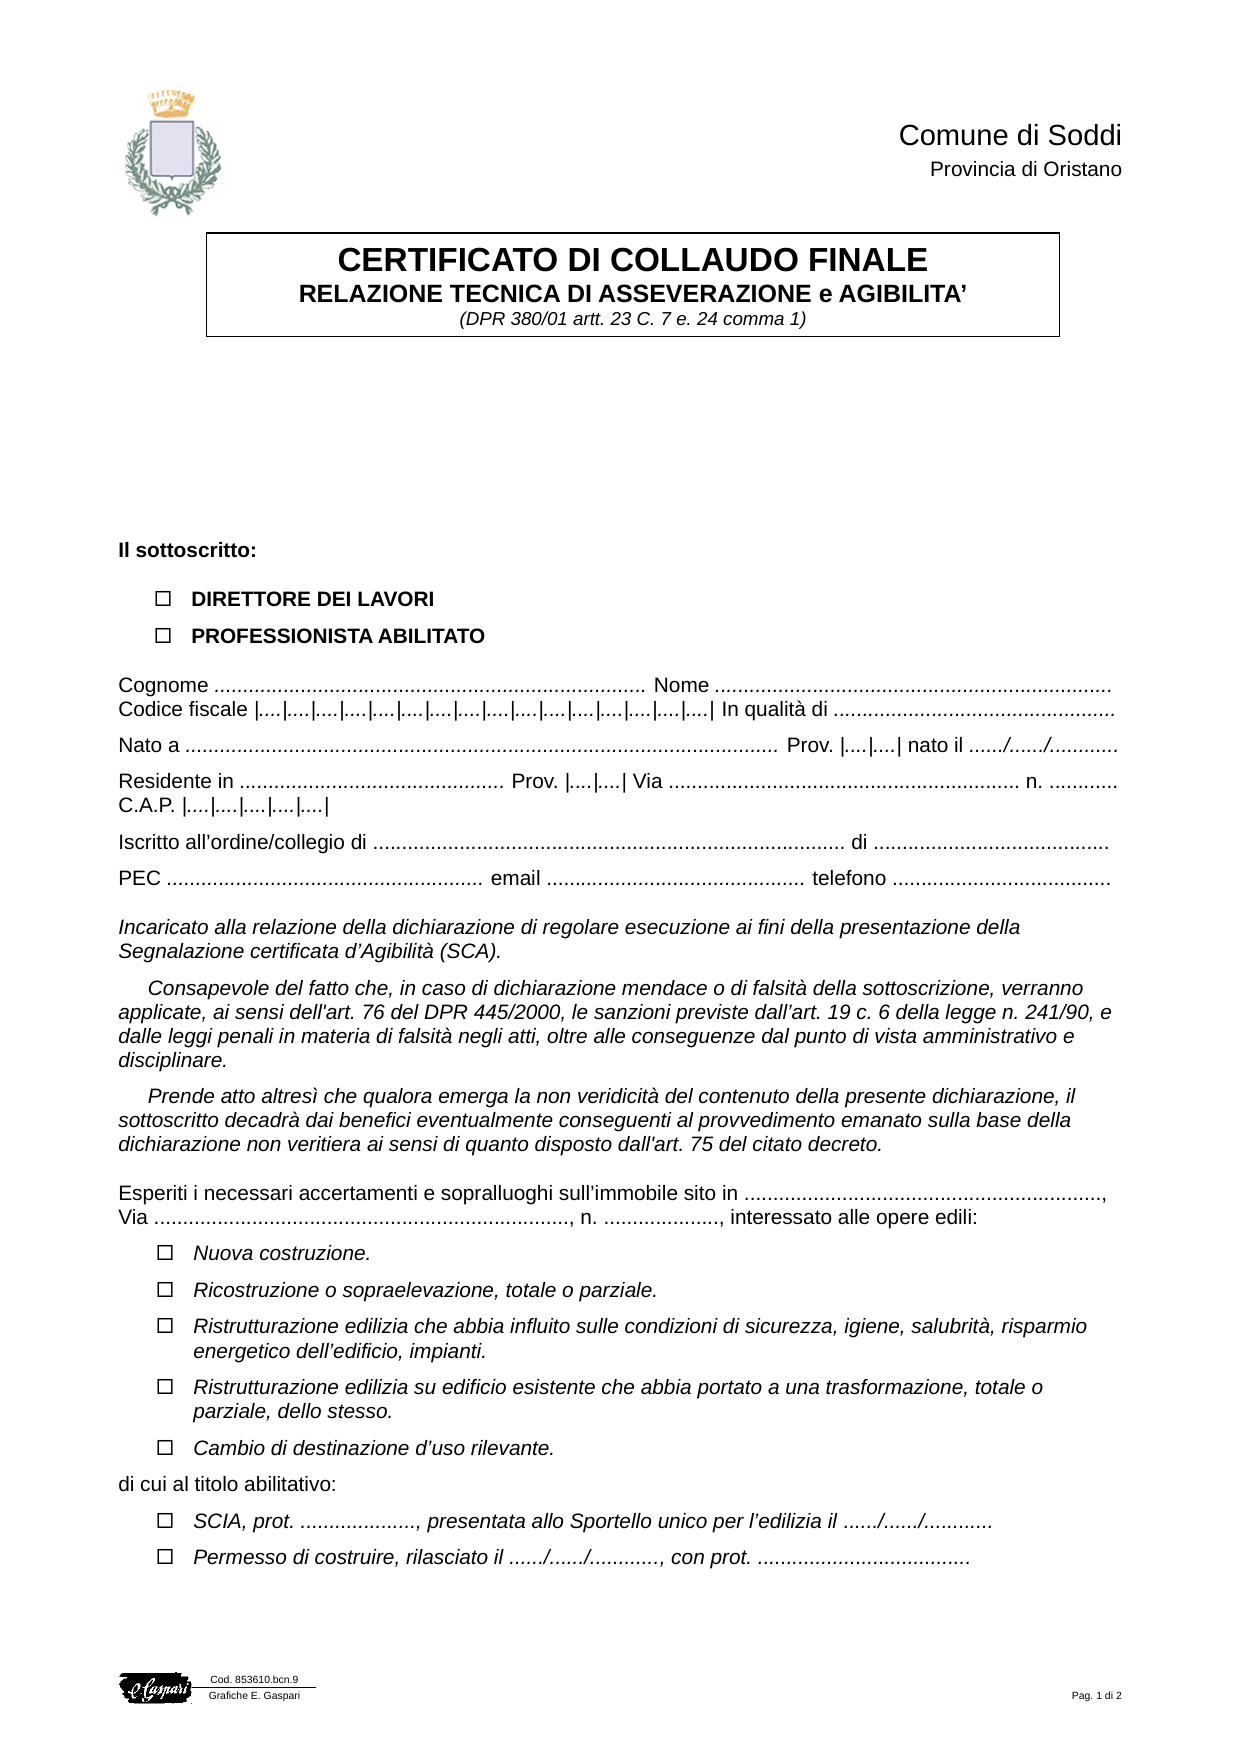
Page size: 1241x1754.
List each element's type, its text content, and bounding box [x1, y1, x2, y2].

text Iscritto all’ordine/collegio di .................................................................................. di ......................................... [118, 830, 1122, 854]
list Cambio di destinazione d’uso rilevante. [156, 1435, 1122, 1459]
text Comune di Soddi [224, 118, 1122, 152]
list DIRETTORE DEI LAVORI [153, 587, 1122, 611]
list Ricostruzione o sopraelevazione, totale o parziale. [156, 1278, 1122, 1302]
list Permesso di costruire, rilasciato il ....../....../............, con prot. ..................................... [156, 1545, 1122, 1569]
text Provincia di Oristano [224, 157, 1122, 181]
list Nuova costruzione. [156, 1241, 1122, 1265]
list Ristrutturazione edilizia che abbia influito sulle condizioni di sicurezza, igiene, salubrità, risparmio energetico dell’edificio, impianti. [156, 1314, 1122, 1362]
text Cognome ........................................................................... Nome ..................................................................... Codice fiscale |....|....|....|....|....|....|....|....|....|....|....|....|....|....|....|....| In qualità di ................................................. [118, 672, 1122, 720]
text Incaricato alla relazione della dichiarazione di regolare esecuzione ai fini della presentazione della Segnalazione certificata d’Agibilità (SCA). [118, 915, 1122, 963]
list Ristrutturazione edilizia su edificio esistente che abbia portato a una trasformazione, totale o parziale, dello stesso. [156, 1375, 1122, 1423]
text Consapevole del fatto che, in caso di dichiarazione mendace o di falsità della sottoscrizione, verranno applicate, ai sensi dell'art. 76 del DPR 445/2000, le sanzioni previste dall’art. 19 c. 6 della legge n. 241/90, e dalle leggi penali in materia di falsità negli atti, oltre alle conseguenze dal punto di vista amministrativo e disciplinare. [118, 976, 1122, 1071]
text di cui al titolo abilitativo: [118, 1472, 1122, 1496]
text Il sottoscritto: [118, 538, 1122, 562]
text Prende atto altresì che qualora emerga la non veridicità del contenuto della presente dichiarazione, il sottoscritto decadrà dai benefici eventualmente conseguenti al provvedimento emanato sulla base della dichiarazione non veritiera ai sensi di quanto disposto dall'art. 75 del citato decreto. [118, 1084, 1122, 1156]
text PEC ....................................................... email ............................................. telefono ...................................... [118, 866, 1122, 890]
text Nato a ....................................................................................................... Prov. |....|....| nato il ....../....../............ [118, 733, 1122, 757]
list SCIA, prot. ...................., presentata allo Sportello unico per l’edilizia il ....../....../............ [156, 1508, 1122, 1532]
picture [122, 87, 224, 219]
list PROFESSIONISTA ABILITATO [153, 623, 1122, 647]
text Residente in .............................................. Prov. |....|....| Via ............................................................. n. ............ C.A.P. |....|....|....|....|....| [118, 769, 1122, 817]
text Esperiti i necessari accertamenti e sopralluoghi sull’immobile sito in .............................................................., Via ........................................................................, n. ...................., interessato alle opere edili: [118, 1181, 1122, 1229]
picture [118, 1672, 192, 1704]
